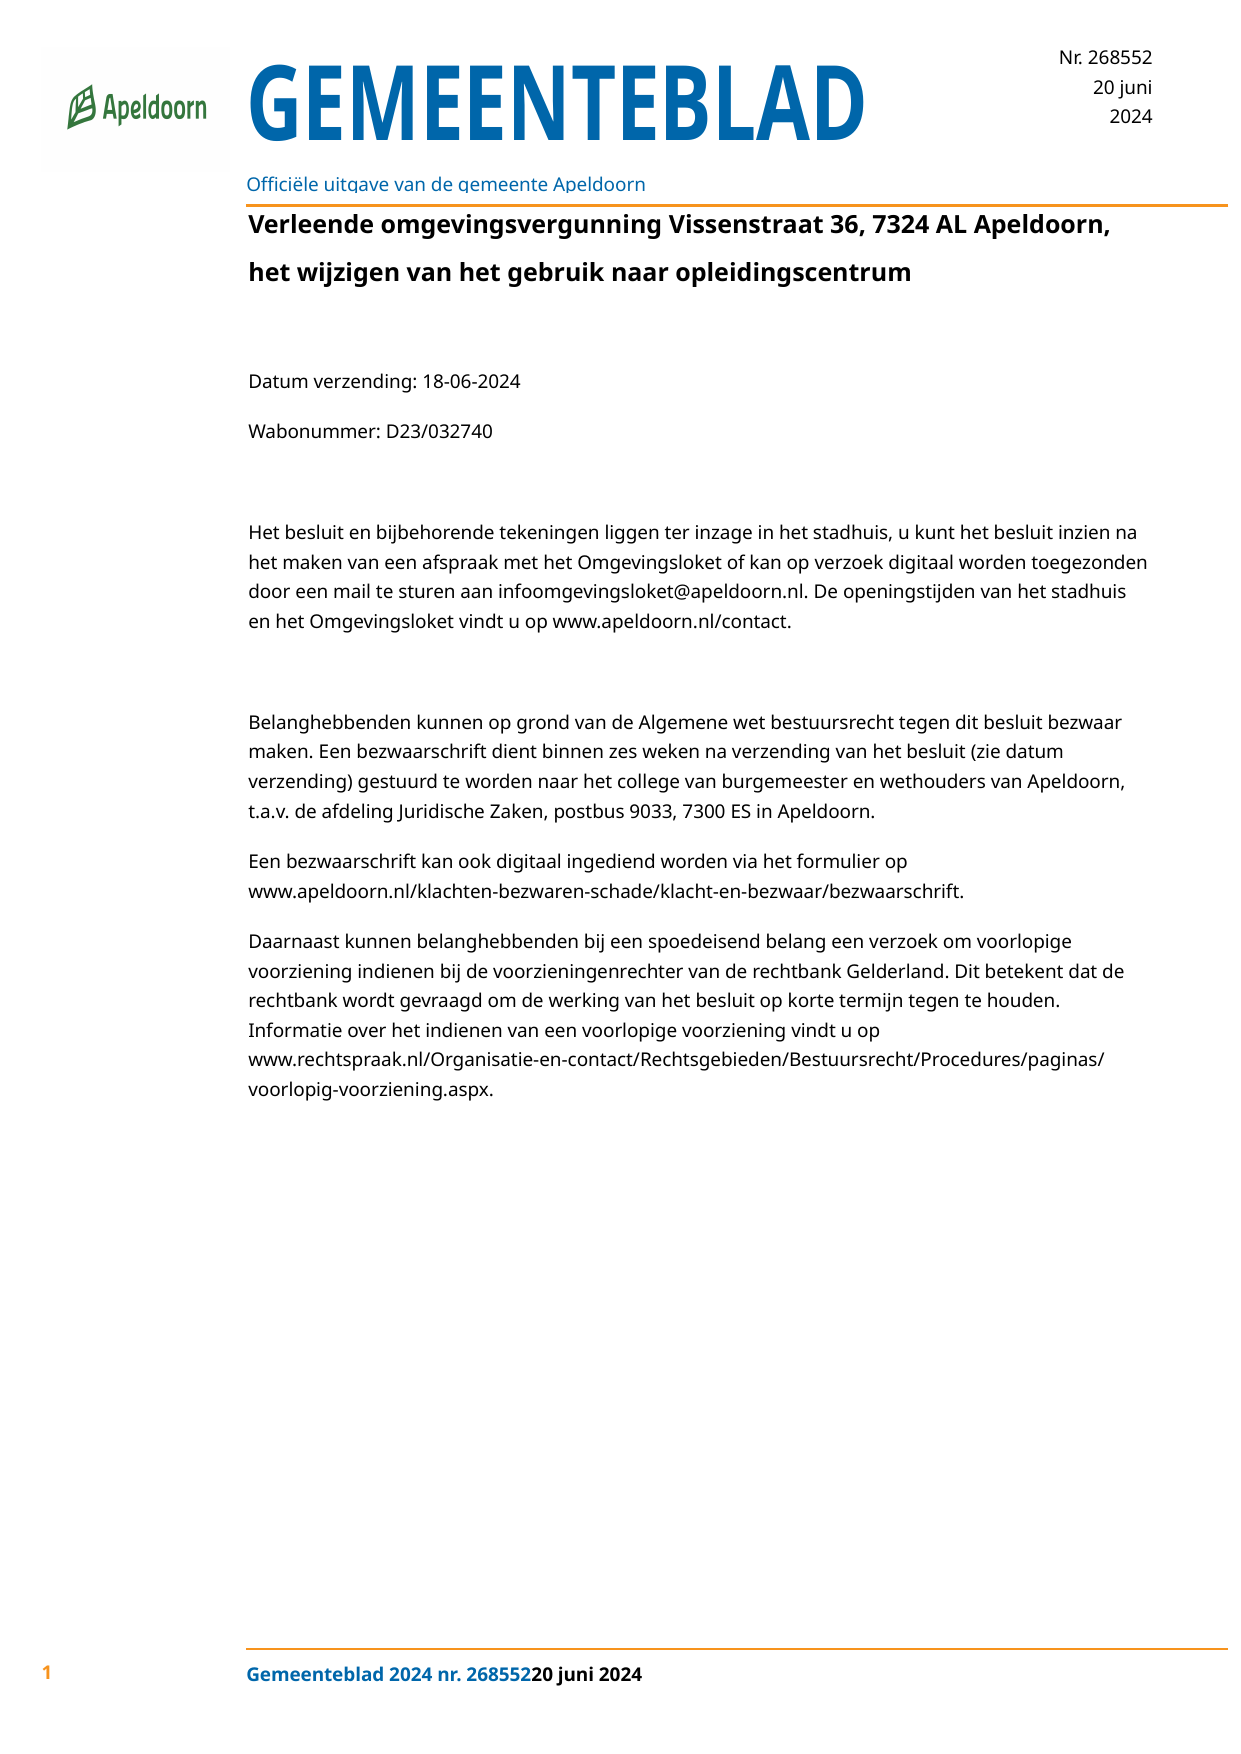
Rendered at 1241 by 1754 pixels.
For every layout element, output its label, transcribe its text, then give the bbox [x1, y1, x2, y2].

text Daarnaast kunnen belanghebbenden bij een spoedeisend belang een verzoek om voorlopige voorziening indienen bij de voorzieningenrechter van de rechtbank Gelderland. Dit betekent dat de rechtbank wordt gevraagd om de werking van het besluit op korte termijn tegen te houden. Informatie over het indienen van een voorlopige voorziening vindt u op www.rechtspraak.nl/Organisatie-en-contact/Rechtsgebieden/Bestuursrecht/Procedures/paginas/voorlopig-voorziening.aspx. [248, 928, 1152, 1102]
text Het besluit en bijbehorende tekeningen liggen ter inzage in het stadhuis, u kunt het besluit inzien na het maken van een afspraak met het Omgevingsloket of kan op verzoek digitaal worden toegezonden door een mail te sturen aan infoomgevingsloket@apeldoorn.nl. De openingstijden van het stadhuis en het Omgevingsloket vindt u op www.apeldoorn.nl/contact. [248, 519, 1152, 634]
text Belanghebbenden kunnen op grond van de Algemene wet bestuursrecht tegen dit besluit bezwaar maken. Een bezwaarschrift dient binnen zes weken na verzending van het besluit (zie datum verzending) gestuurd te worden naar het college van burgemeester en wethouders van Apeldoorn, t.a.v. de afdeling Juridische Zaken, postbus 9033, 7300 ES in Apeldoorn. [248, 709, 1152, 824]
picture [41, 47, 231, 172]
text Een bezwaarschrift kan ook digitaal ingediend worden via het formulier op www.apeldoorn.nl/klachten-bezwaren-schade/klacht-en-bezwaar/bezwaarschrift. [248, 848, 1152, 904]
text Datum verzending: 18-06-2024 [248, 368, 1152, 394]
text Wabonummer: D23/032740 [248, 419, 1152, 444]
text Verleende omgevingsvergunning Vissenstraat 36, 7324 AL Apeldoorn, het wijzigen van het gebruik naar opleidingscentrum [248, 207, 1152, 288]
